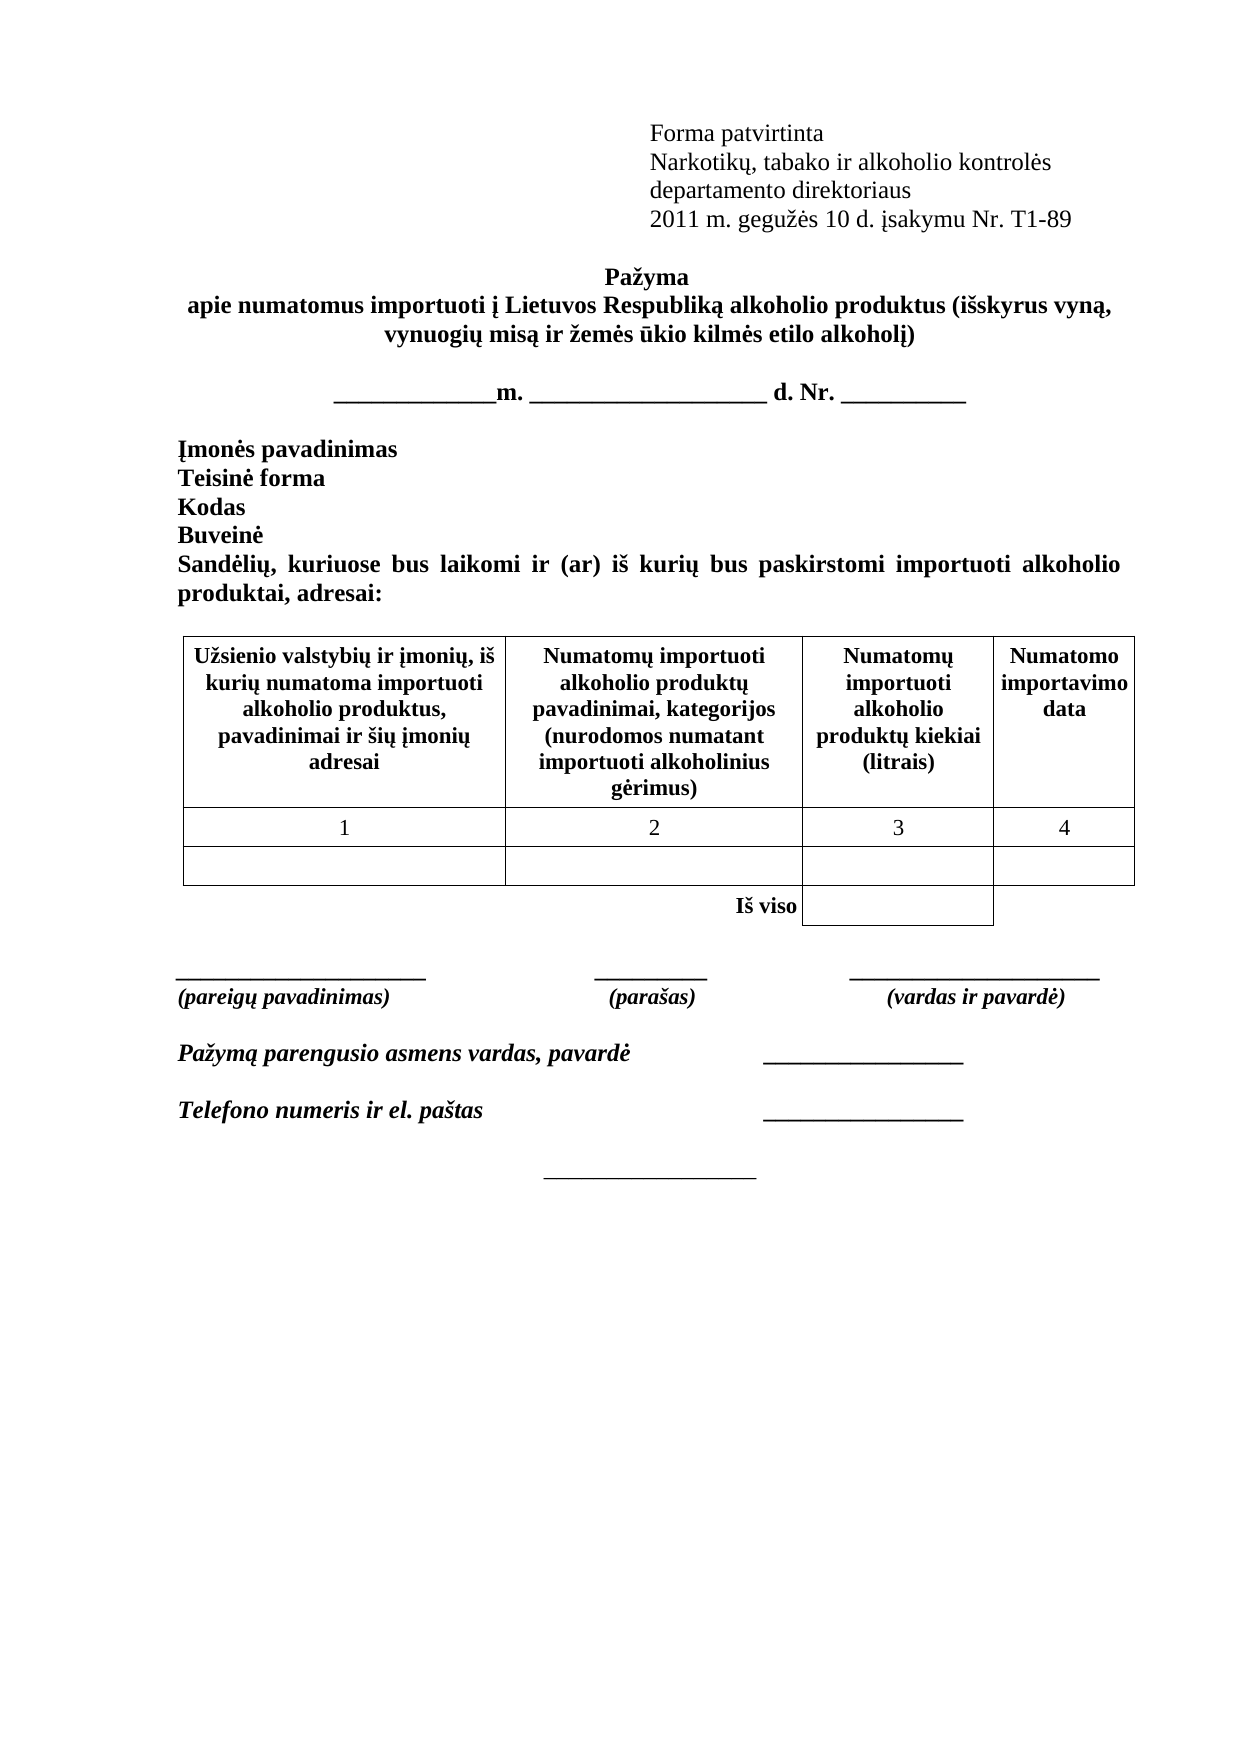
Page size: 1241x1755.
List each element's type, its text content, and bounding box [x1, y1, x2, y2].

table_cell 2 [506, 808, 802, 846]
table_header Numatomų importuoti alkoholio produktų pavadinimai, kategorijos (nurodomos numatant importuoti alkoholinius gėrimus) [506, 637, 802, 807]
text Įmonės pavadinimas [177, 434, 1122, 463]
table_header Užsienio valstybių ir įmonių, iš kurių numatoma importuoti alkoholio produktus, pavadinimai ir šių įmonių adresai [184, 637, 505, 807]
table_cell 1 [184, 808, 505, 846]
table_header Numatomo importavimo data [994, 637, 1134, 807]
text Narkotikų, tabako ir alkoholio kontrolės [649, 147, 1122, 176]
text Telefono numeris ir el. paštas ________________ [177, 1096, 1122, 1124]
text Pažyma apie numatomus importuoti į Lietuvos Respubliką alkoholio produktus (išskyrus vyną, vynuogių misą ir žemės ūkio kilmės etilo alkoholį) [177, 262, 1122, 348]
text _________________ [177, 1153, 1122, 1182]
table_cell [994, 886, 1135, 924]
table_header Numatomų importuoti alkoholio produktų kiekiai (litrais) [803, 637, 993, 807]
text Teisinė forma [177, 463, 1122, 492]
table_cell [506, 847, 802, 885]
text Pažymą parengusio asmens vardas, pavardė ________________ [177, 1038, 1122, 1067]
table_cell [803, 886, 993, 924]
text (pareigų pavadinimas) (parašas) (vardas ir pavardė) [177, 983, 1122, 1009]
text Forma patvirtinta [649, 118, 1122, 147]
table_cell 4 [994, 808, 1134, 846]
text Sandėlių, kuriuose bus laikomi ir (ar) iš kurių bus paskirstomi importuoti alkoholio produktai, adresai: [177, 549, 1122, 607]
table_cell 3 [803, 808, 993, 846]
text departamento direktoriaus [649, 176, 1122, 204]
table_cell [803, 847, 993, 885]
table_cell [994, 847, 1134, 885]
text ____________________ _________ ____________________ [177, 954, 1122, 983]
text Buveinė [177, 521, 1122, 549]
table_cell Iš viso [505, 886, 802, 924]
text 2011 m. gegužės 10 d. įsakymu Nr. T1-89 [649, 204, 1122, 233]
text Kodas [177, 492, 1122, 521]
table_cell [183, 886, 505, 924]
text _____________m. ___________________ d. Nr. __________ [177, 377, 1122, 406]
table_cell [184, 847, 505, 885]
